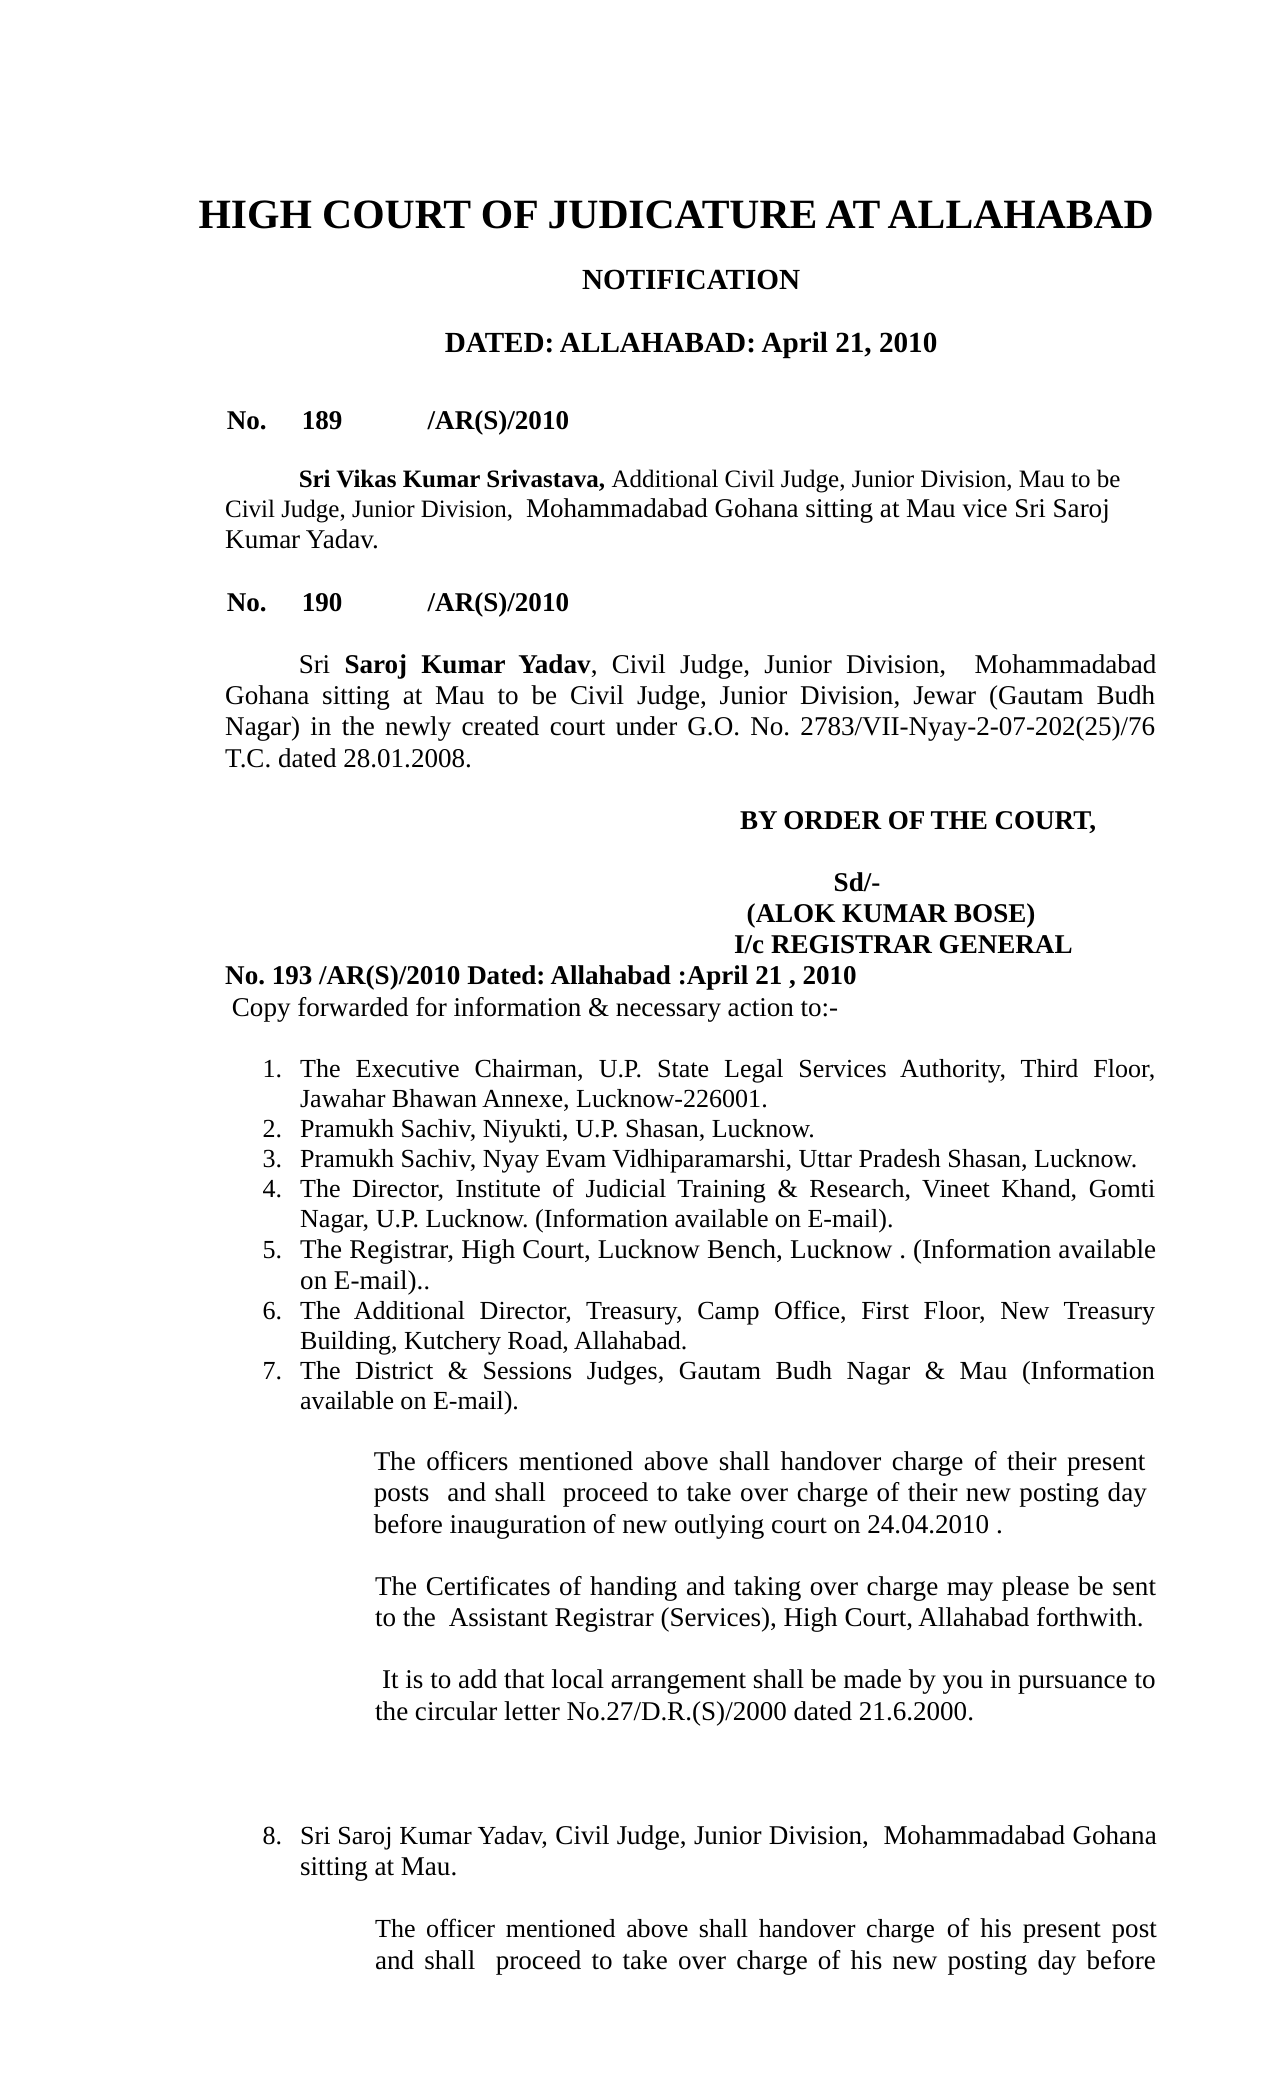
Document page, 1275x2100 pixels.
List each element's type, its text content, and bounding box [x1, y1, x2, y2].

list The Additional Director, Treasury, Camp Office, First Floor, New Treasury Building, Kutchery Road, Allahabad. [262, 1295, 1157, 1355]
list Pramukh Sachiv, Niyukti, U.P. Shasan, Lucknow. [262, 1113, 1157, 1143]
subtitle NOTIFICATION [225, 262, 1157, 296]
table_header 190 [283, 586, 416, 617]
list The Director, Institute of Judicial Training & Research, Vineet Khand, Gomti Nagar, U.P. Lucknow. (Information available on E-mail). [262, 1173, 1157, 1233]
title HIGH COURT OF JUDICATURE AT ALLAHABAD [187, 189, 1165, 237]
list Sri Saroj Kumar Yadav, Civil Judge, Junior Division, Mohammadabad Gohana sitting at Mau. [262, 1819, 1157, 1881]
table_header /AR(S)/2010 [416, 404, 614, 435]
list The officer mentioned above shall handover charge of his present post and shall proceed to take over charge of his new posting day before [337, 1913, 1157, 1975]
text Sri Saroj Kumar Yadav, Civil Judge, Junior Division, Mohammadabad Gohana sitting at Mau to be Civil Judge, Junior Division, Jewar (Gautam Budh Nagar) in the newly created court under G.O. No. 2783/VII-Nyay-2-07-202(25)/76 T.C. dated 28.01.2008. [225, 648, 1157, 773]
table_header No. [215, 404, 283, 435]
list The Registrar, High Court, Lucknow Bench, Lucknow . (Information available on E-mail).. [262, 1233, 1157, 1295]
subtitle No. 193 /AR(S)/2010 Dated: Allahabad :April 21 , 2010 [225, 960, 1154, 991]
table_header No. [215, 586, 283, 617]
text Copy forwarded for information & necessary action to:- [225, 991, 1157, 1022]
table_header /AR(S)/2010 [416, 586, 614, 617]
text BY ORDER OF THE COURT, [225, 804, 1157, 835]
table_header 189 [283, 404, 416, 435]
list The Certificates of handing and taking over charge may please be sent to the Assistant Registrar (Services), High Court, Allahabad forthwith. [337, 1570, 1157, 1632]
text Sd/- (ALOK KUMAR BOSE) [75, 866, 1157, 928]
text Sri Vikas Kumar Srivastava, Additional Civil Judge, Junior Division, Mau to be Civil Judge, Junior Division, Mohammadabad Gohana sitting at Mau vice Sri Saroj Kumar Yadav. [225, 464, 1157, 555]
list The Executive Chairman, U.P. State Legal Services Authority, Third Floor, Jawahar Bhawan Annexe, Lucknow-226001. [262, 1053, 1157, 1113]
list The District & Sessions Judges, Gautam Budh Nagar & Mau (Information available on E-mail). [262, 1355, 1157, 1415]
list It is to add that local arrangement shall be made by you in pursuance to the circular letter No.27/D.R.(S)/2000 dated 21.6.2000. [337, 1663, 1157, 1726]
list The officers mentioned above shall handover charge of their present posts and shall proceed to take over charge of their new posting day before inauguration of new outlying court on 24.04.2010 . [262, 1445, 1157, 1539]
text I/c REGISTRAR GENERAL [225, 928, 1157, 960]
subtitle DATED: ALLAHABAD: April 21, 2010 [225, 325, 1157, 358]
list Pramukh Sachiv, Nyay Evam Vidhiparamarshi, Uttar Pradesh Shasan, Lucknow. [262, 1143, 1157, 1173]
